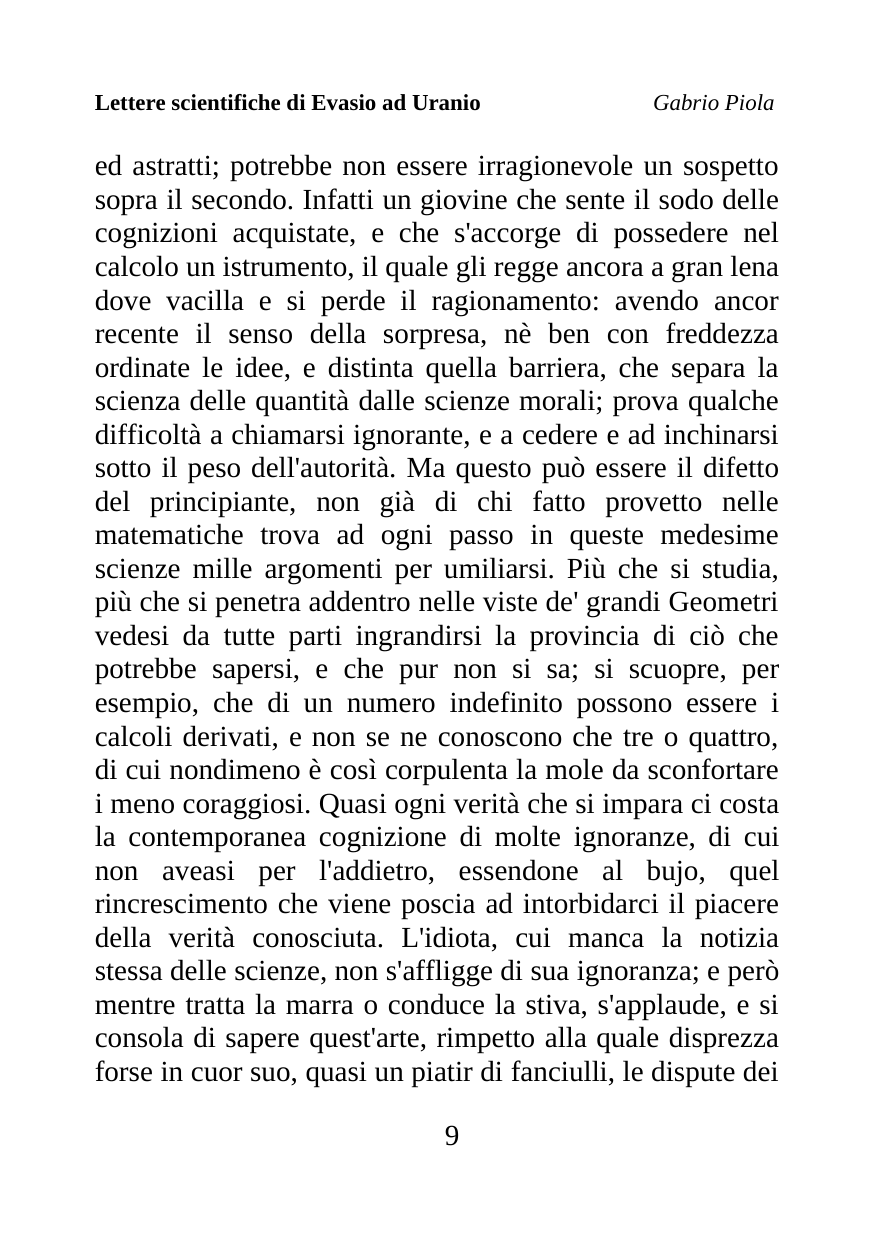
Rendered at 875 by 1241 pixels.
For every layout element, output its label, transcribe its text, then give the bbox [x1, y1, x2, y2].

text ed astratti; potrebbe non essere irragionevole un sospetto sopra il secondo. Infatti un giovine che sente il sodo delle cognizioni acquistate, e che s'accorge di possedere nel calcolo un istrumento, il quale gli regge ancora a gran lena dove vacilla e si perde il ragionamento: avendo ancor recente il senso della sorpresa, nè ben con freddezza ordinate le idee, e distinta quella barriera, che separa la scienza delle quantità dalle scienze morali; prova qualche difficoltà a chiamarsi ignorante, e a cedere e ad inchinarsi sotto il peso dell'autorità. Ma questo può essere il difetto del principiante, non già di chi fatto provetto nelle matematiche trova ad ogni passo in queste medesime scienze mille argomenti per umiliarsi. Più che si studia, più che si penetra addentro nelle viste de' grandi Geometri vedesi da tutte parti ingrandirsi la provincia di ciò che potrebbe sapersi, e che pur non si sa; si scuopre, per esempio, che di un numero indefinito possono essere i calcoli derivati, e non se ne conoscono che tre o quattro, di cui nondimeno è così corpulenta la mole da sconfortare i meno coraggiosi. Quasi ogni verità che si impara ci costa la contemporanea cognizione di molte ignoranze, di cui non aveasi per l'addietro, essendone al bujo, quel rincrescimento che viene poscia ad intorbidarci il piacere della verità conosciuta. L'idiota, cui manca la notizia stessa delle scienze, non s'affligge di sua ignoranza; e però mentre tratta la marra o conduce la stiva, s'applaude, e si consola di sapere quest'arte, rimpetto alla quale disprezza forse in cuor suo, quasi un piatir di fanciulli, le dispute dei [94, 148, 779, 1088]
